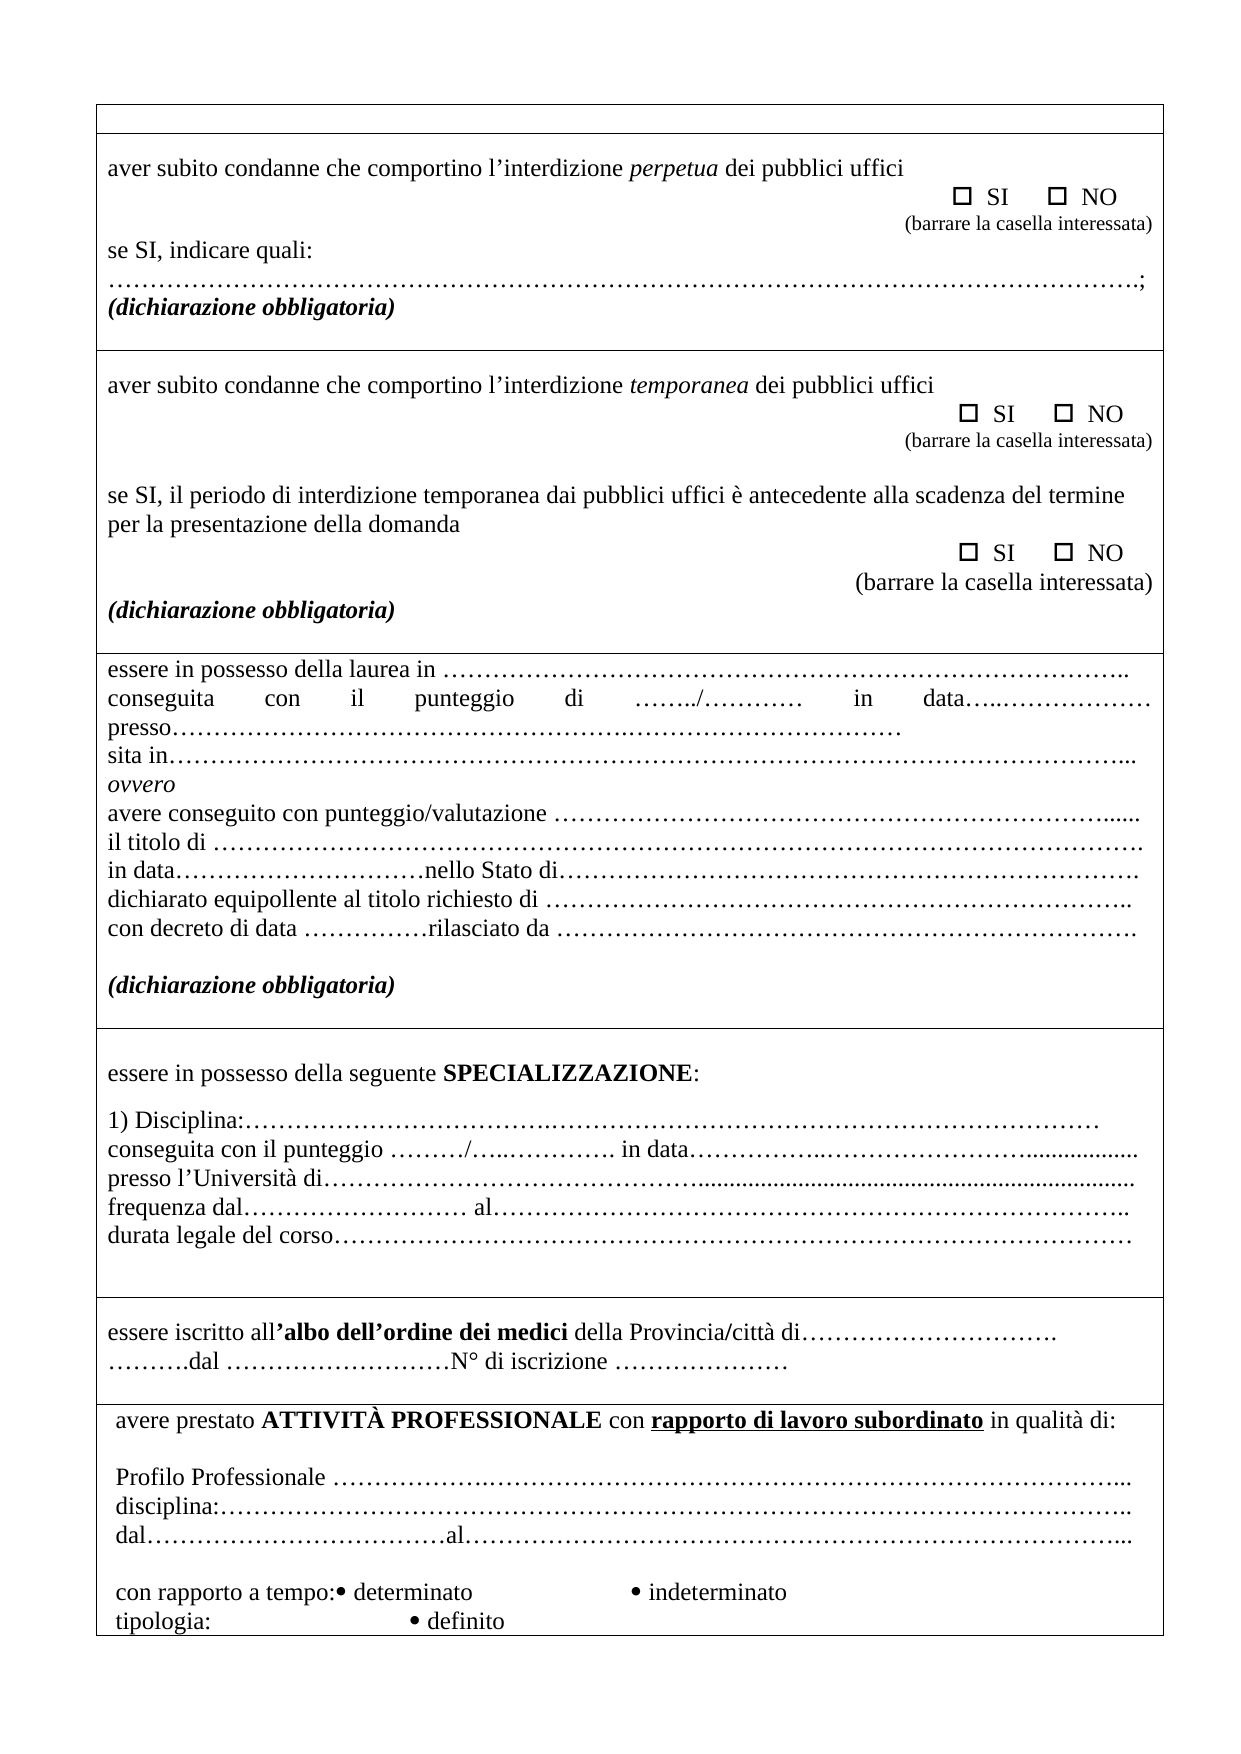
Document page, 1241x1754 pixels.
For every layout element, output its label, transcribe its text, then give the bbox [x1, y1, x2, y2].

table_cell [73, 1028, 96, 1297]
table_header [97, 105, 1163, 133]
table_cell aver subito condanne che comportino l’interdizione perpetua dei pubblici uffici  SI  NO (barrare la casella interessata) se SI, indicare quali: …………………………………………………………………………………………………………….; (dichiarazione obbligatoria) [97, 134, 1163, 350]
table_cell avere prestato ATTIVITÀ PROFESSIONALE con rapporto di lavoro subordinato in qualità di: Profilo Professionale ……………….…………………………………………………………………... disciplina:……………………………………………………………………………………………….. dal………………………………al……………………………………………………………………... con rapporto a tempo:  determinato  indeterminato tipologia:  definito [97, 1405, 1163, 1635]
table_cell [73, 653, 96, 1028]
table_cell essere in possesso della seguente SPECIALIZZAZIONE: 1) Disciplina:……………………………….………………………………………………………… conseguita con il punteggio ………/…..…………. in data……………..…………………….................. presso l’Università di………………………………………...................................................................... frequenza dal……………………… al………………………………………………………………….. durata legale del corso…………………………………………………………………………………… [97, 1029, 1163, 1297]
table_header [73, 104, 96, 133]
table_cell [73, 133, 96, 350]
table_cell essere in possesso della laurea in ……………………………………………………………………….. conseguita con il punteggio di ……../………… in data…..………………presso……………………………………………….…………………………… sita in……………………………………………………………………………………………………... ovvero avere conseguito con punteggio/valutazione …………………………………………………………...... il titolo di …………………………………………………………………………………………………. in data…………………………nello Stato di……………………………………………………………. dichiarato equipollente al titolo richiesto di …………………………………………………………….. con decreto di data ……………rilasciato da ……………………………………………………………. (dichiarazione obbligatoria) [97, 654, 1163, 1028]
table_cell aver subito condanne che comportino l’interdizione temporanea dei pubblici uffici  SI  NO (barrare la casella interessata) se SI, il periodo di interdizione temporanea dai pubblici uffici è antecedente alla scadenza del termine per la presentazione della domanda  SI  NO (barrare la casella interessata) (dichiarazione obbligatoria) [97, 351, 1163, 653]
table_cell essere iscritto all’albo dell’ordine dei medici della Provincia/città di………………………….……….dal ………………………N° di iscrizione ………………… [97, 1298, 1163, 1404]
table_cell [73, 1404, 96, 1635]
table_cell [73, 350, 96, 653]
table_cell [73, 1297, 96, 1404]
